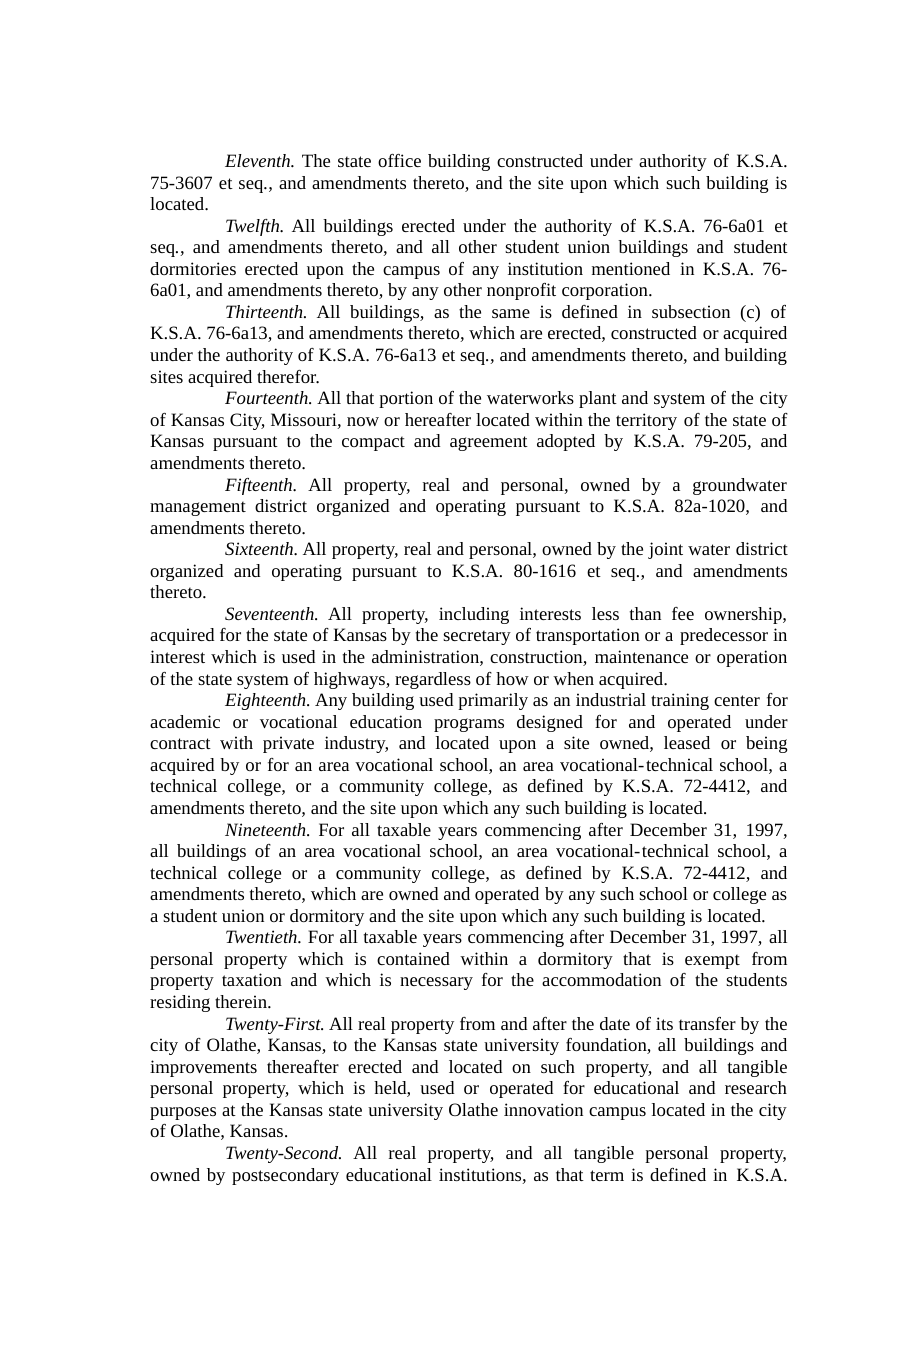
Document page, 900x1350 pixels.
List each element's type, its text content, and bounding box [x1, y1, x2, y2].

text Nineteenth. For all taxable years commencing after December 31, 1997, all buildings of an area vocational school, an area vocational-technical school, a technical college or a community college, as defined by K.S.A. 72-4412, and amendments thereto, which are owned and operated by any such school or college as a student union or dormitory and the site upon which any such building is located. [150, 818, 787, 926]
text Eighteenth. Any building used primarily as an industrial training center for academic or vocational education programs designed for and operated under contract with private industry, and located upon a site owned, leased or being acquired by or for an area vocational school, an area vocational-technical school, a technical college, or a community college, as defined by K.S.A. 72-4412, and amendments thereto, and the site upon which any such building is located. [150, 689, 787, 818]
text Fifteenth. All property, real and personal, owned by a groundwater management district organized and operating pursuant to K.S.A. 82a-1020, and amendments thereto. [150, 473, 787, 538]
text Eleventh. The state office building constructed under authority of K.S.A. 75-3607 et seq., and amendments thereto, and the site upon which such building is located. [150, 150, 787, 215]
text Fourteenth. All that portion of the waterworks plant and system of the city of Kansas City, Missouri, now or hereafter located within the territory of the state of Kansas pursuant to the compact and agreement adopted by K.S.A. 79-205, and amendments thereto. [150, 387, 787, 473]
text Seventeenth. All property, including interests less than fee ownership, acquired for the state of Kansas by the secretary of transportation or a predecessor in interest which is used in the administration, construction, maintenance or operation of the state system of highways, regardless of how or when acquired. [150, 603, 787, 689]
text Twelfth. All buildings erected under the authority of K.S.A. 76-6a01 et seq., and amendments thereto, and all other student union buildings and student dormitories erected upon the campus of any institution mentioned in K.S.A. 76-6a01, and amendments thereto, by any other nonprofit corporation. [150, 215, 787, 301]
text Twentieth. For all taxable years commencing after December 31, 1997, all personal property which is contained within a dormitory that is exempt from property taxation and which is necessary for the accommodation of the students residing therein. [150, 926, 787, 1012]
text Twenty-First. All real property from and after the date of its transfer by the city of Olathe, Kansas, to the Kansas state university foundation, all buildings and improvements thereafter erected and located on such property, and all tangible personal property, which is held, used or operated for educational and research purposes at the Kansas state university Olathe innovation campus located in the city of Olathe, Kansas. [150, 1012, 787, 1142]
text Thirteenth. All buildings, as the same is defined in subsection (c) of K.S.A. 76-6a13, and amendments thereto, which are erected, constructed or acquired under the authority of K.S.A. 76-6a13 et seq., and amendments thereto, and building sites acquired therefor. [150, 301, 787, 387]
text Twenty-Second. All real property, and all tangible personal property, owned by postsecondary educational institutions, as that term is defined in K.S.A. [150, 1142, 787, 1185]
text Sixteenth. All property, real and personal, owned by the joint water district organized and operating pursuant to K.S.A. 80-1616 et seq., and amendments thereto. [150, 538, 787, 603]
